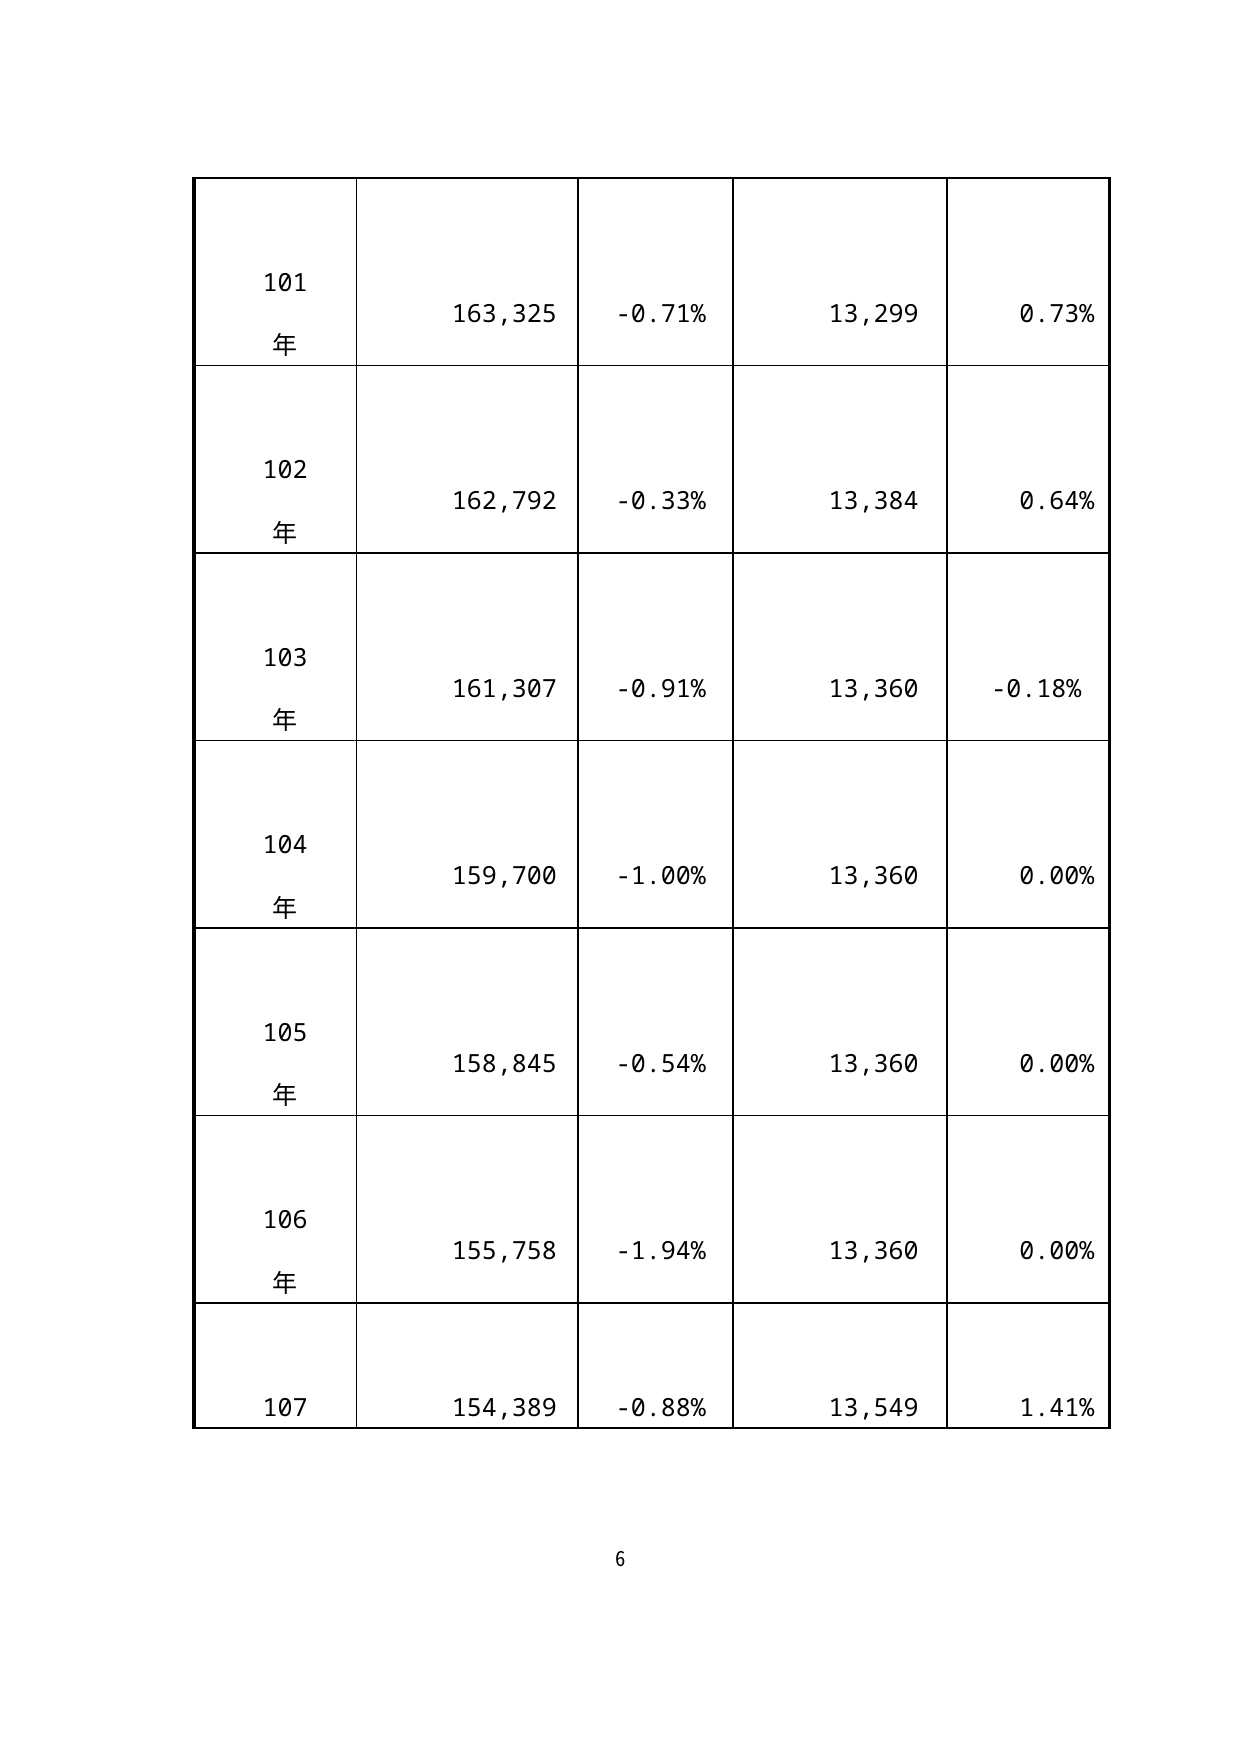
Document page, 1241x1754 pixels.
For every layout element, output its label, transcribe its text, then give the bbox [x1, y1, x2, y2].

table_cell 13,360 [734, 1116, 946, 1302]
table_cell -1.94% [579, 1116, 732, 1302]
table_cell 13,360 [734, 554, 946, 740]
table_cell -0.33% [579, 366, 732, 552]
table_cell 158,845 [357, 929, 577, 1115]
table_cell 1.41% [948, 1304, 1108, 1427]
table_cell 13,360 [734, 929, 946, 1115]
table_cell -0.54% [579, 929, 732, 1115]
table_cell 105年 [196, 929, 356, 1115]
table_cell 0.00% [948, 929, 1108, 1115]
table_cell 159,700 [357, 741, 577, 927]
table_cell 154,389 [357, 1304, 577, 1427]
table_cell -0.88% [579, 1304, 732, 1427]
table_cell 101年 [196, 179, 356, 365]
table_cell 102年 [196, 366, 356, 552]
table_cell -0.91% [579, 554, 732, 740]
table_cell 103年 [196, 554, 356, 740]
table_cell 107 [196, 1304, 356, 1427]
table_cell 0.00% [948, 1116, 1108, 1302]
table_cell -0.18% [948, 554, 1108, 740]
table_cell -0.71% [579, 179, 732, 365]
table_cell 106年 [196, 1116, 356, 1302]
table_cell 13,384 [734, 366, 946, 552]
table_cell 0.64% [948, 366, 1108, 552]
table_cell 0.00% [948, 741, 1108, 927]
table_cell 13,299 [734, 179, 946, 365]
table_cell 104年 [196, 741, 356, 927]
table_cell 155,758 [357, 1116, 577, 1302]
table_cell 0.73% [948, 179, 1108, 365]
table_cell 13,360 [734, 741, 946, 927]
table_cell 161,307 [357, 554, 577, 740]
table_cell -1.00% [579, 741, 732, 927]
table_cell 162,792 [357, 366, 577, 552]
table_cell 163,325 [357, 179, 577, 365]
table_cell 13,549 [734, 1304, 946, 1427]
